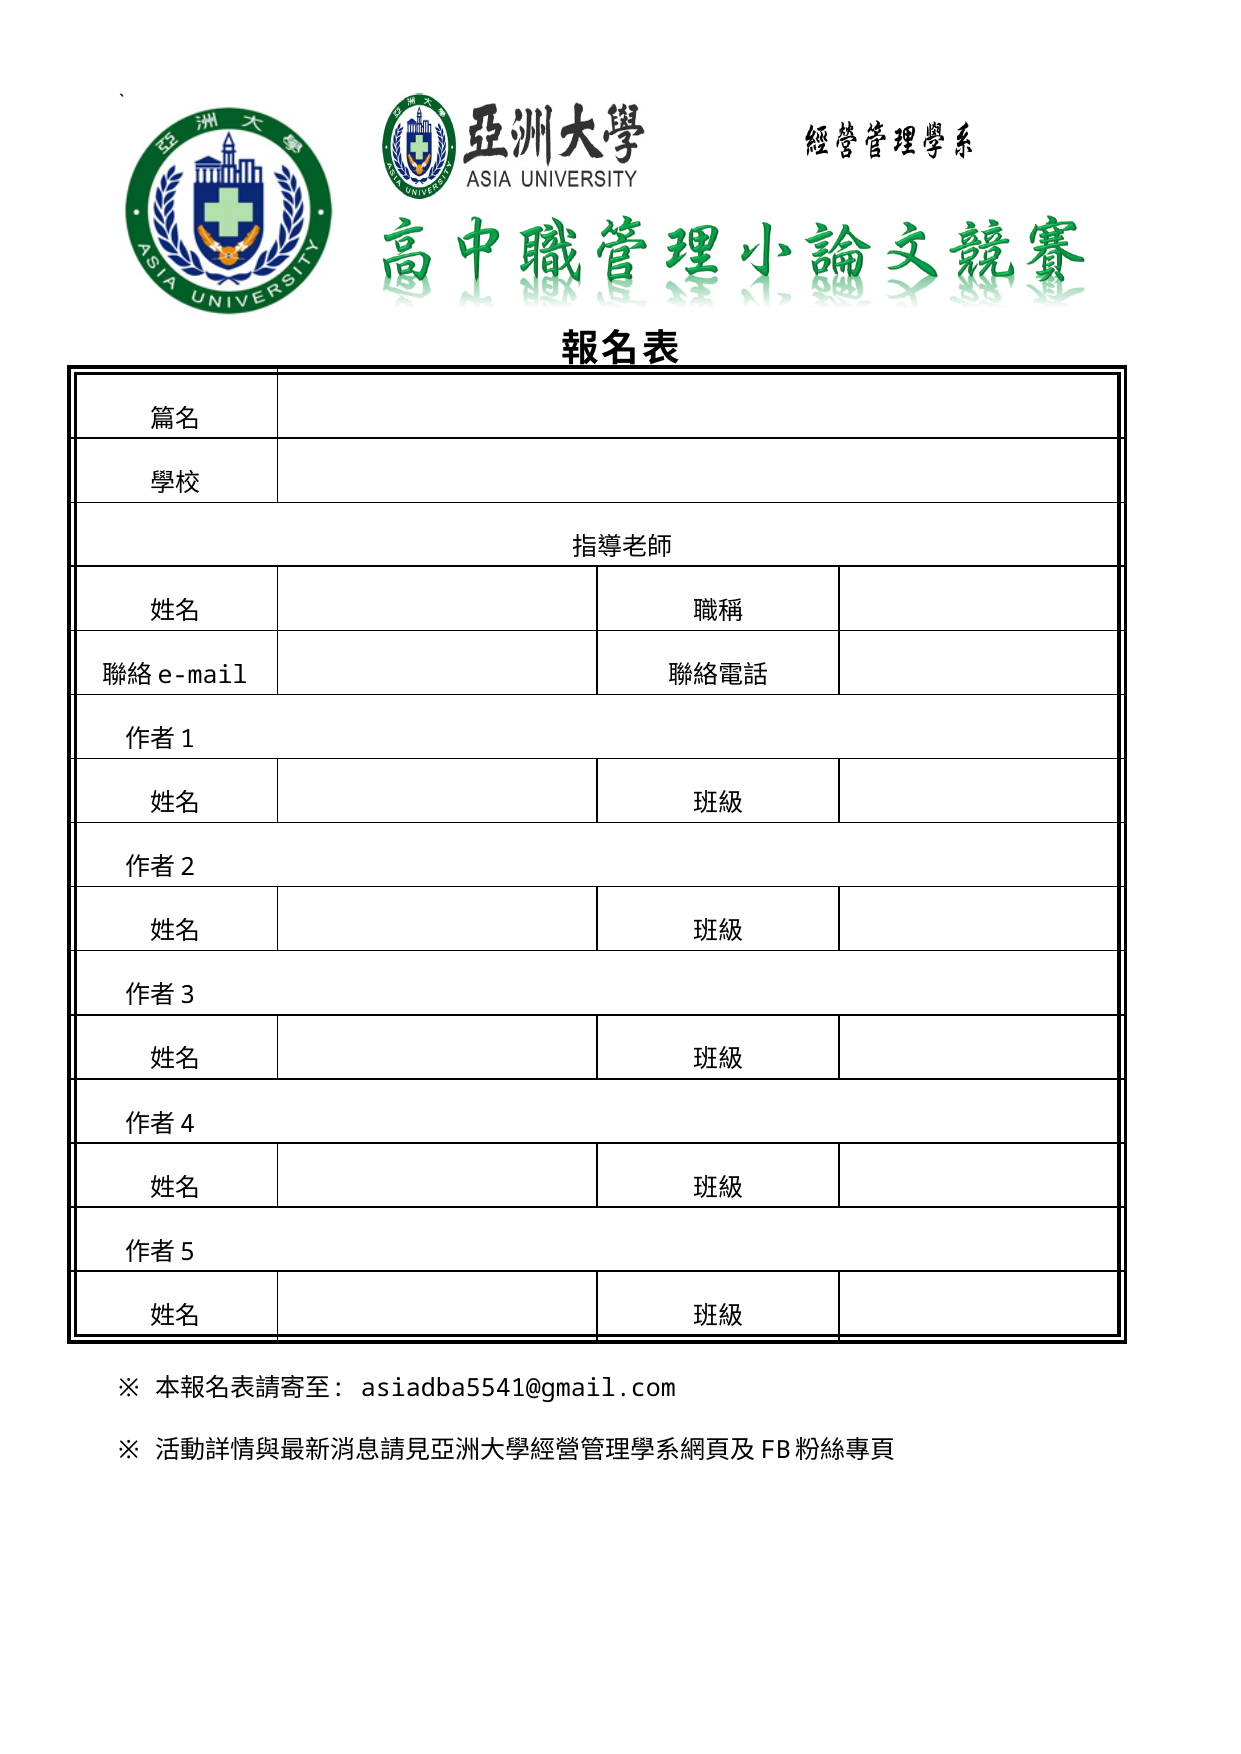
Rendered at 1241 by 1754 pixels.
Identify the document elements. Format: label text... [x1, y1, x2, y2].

text 報名表 [118, 303, 1122, 365]
table_cell [840, 631, 1117, 693]
table_cell 學校 [77, 439, 277, 501]
table_cell 作者1 [77, 695, 1117, 758]
table_cell 班級 [598, 1144, 838, 1206]
table_cell [278, 887, 596, 950]
table_cell 班級 [598, 887, 838, 950]
table_cell 作者3 [77, 951, 1117, 1014]
table_cell [278, 1016, 596, 1078]
table_cell [278, 1272, 596, 1334]
table_cell [278, 567, 596, 629]
table_cell [840, 567, 1117, 629]
table_cell 聯絡電話 [598, 631, 838, 693]
list 本報名表請寄至: asiadba5541@gmail.com [118, 1344, 1122, 1406]
table_cell 班級 [598, 1272, 838, 1334]
table_cell 班級 [598, 1016, 838, 1078]
table_cell [840, 1272, 1117, 1334]
table_cell 指導老師 [77, 503, 1117, 565]
table_cell 姓名 [77, 1272, 277, 1334]
table_cell [278, 1144, 596, 1206]
table_header 篇名 [72, 369, 277, 437]
table_cell 姓名 [77, 1016, 277, 1078]
list 活動詳情與最新消息請見亞洲大學經營管理學系網頁及FB粉絲專頁 [118, 1406, 1122, 1468]
table_cell [840, 1016, 1117, 1078]
table_cell 聯絡e-mail [77, 631, 277, 693]
table_header [278, 375, 1117, 437]
table_cell 姓名 [77, 887, 277, 950]
table_cell [840, 1144, 1117, 1206]
table_cell [840, 759, 1117, 822]
table_cell [278, 759, 596, 822]
table_cell 作者4 [77, 1080, 1117, 1142]
table_cell 作者5 [77, 1208, 1117, 1270]
table_cell 姓名 [77, 1144, 277, 1206]
table_cell 姓名 [77, 567, 277, 629]
table_cell 姓名 [77, 759, 277, 822]
table_cell [278, 631, 596, 693]
table_cell 作者2 [77, 823, 1117, 886]
table_cell 班級 [598, 759, 838, 822]
table_cell 職稱 [598, 567, 838, 629]
table_cell [278, 439, 1117, 501]
table_header [278, 369, 1122, 437]
table_cell [840, 887, 1117, 950]
